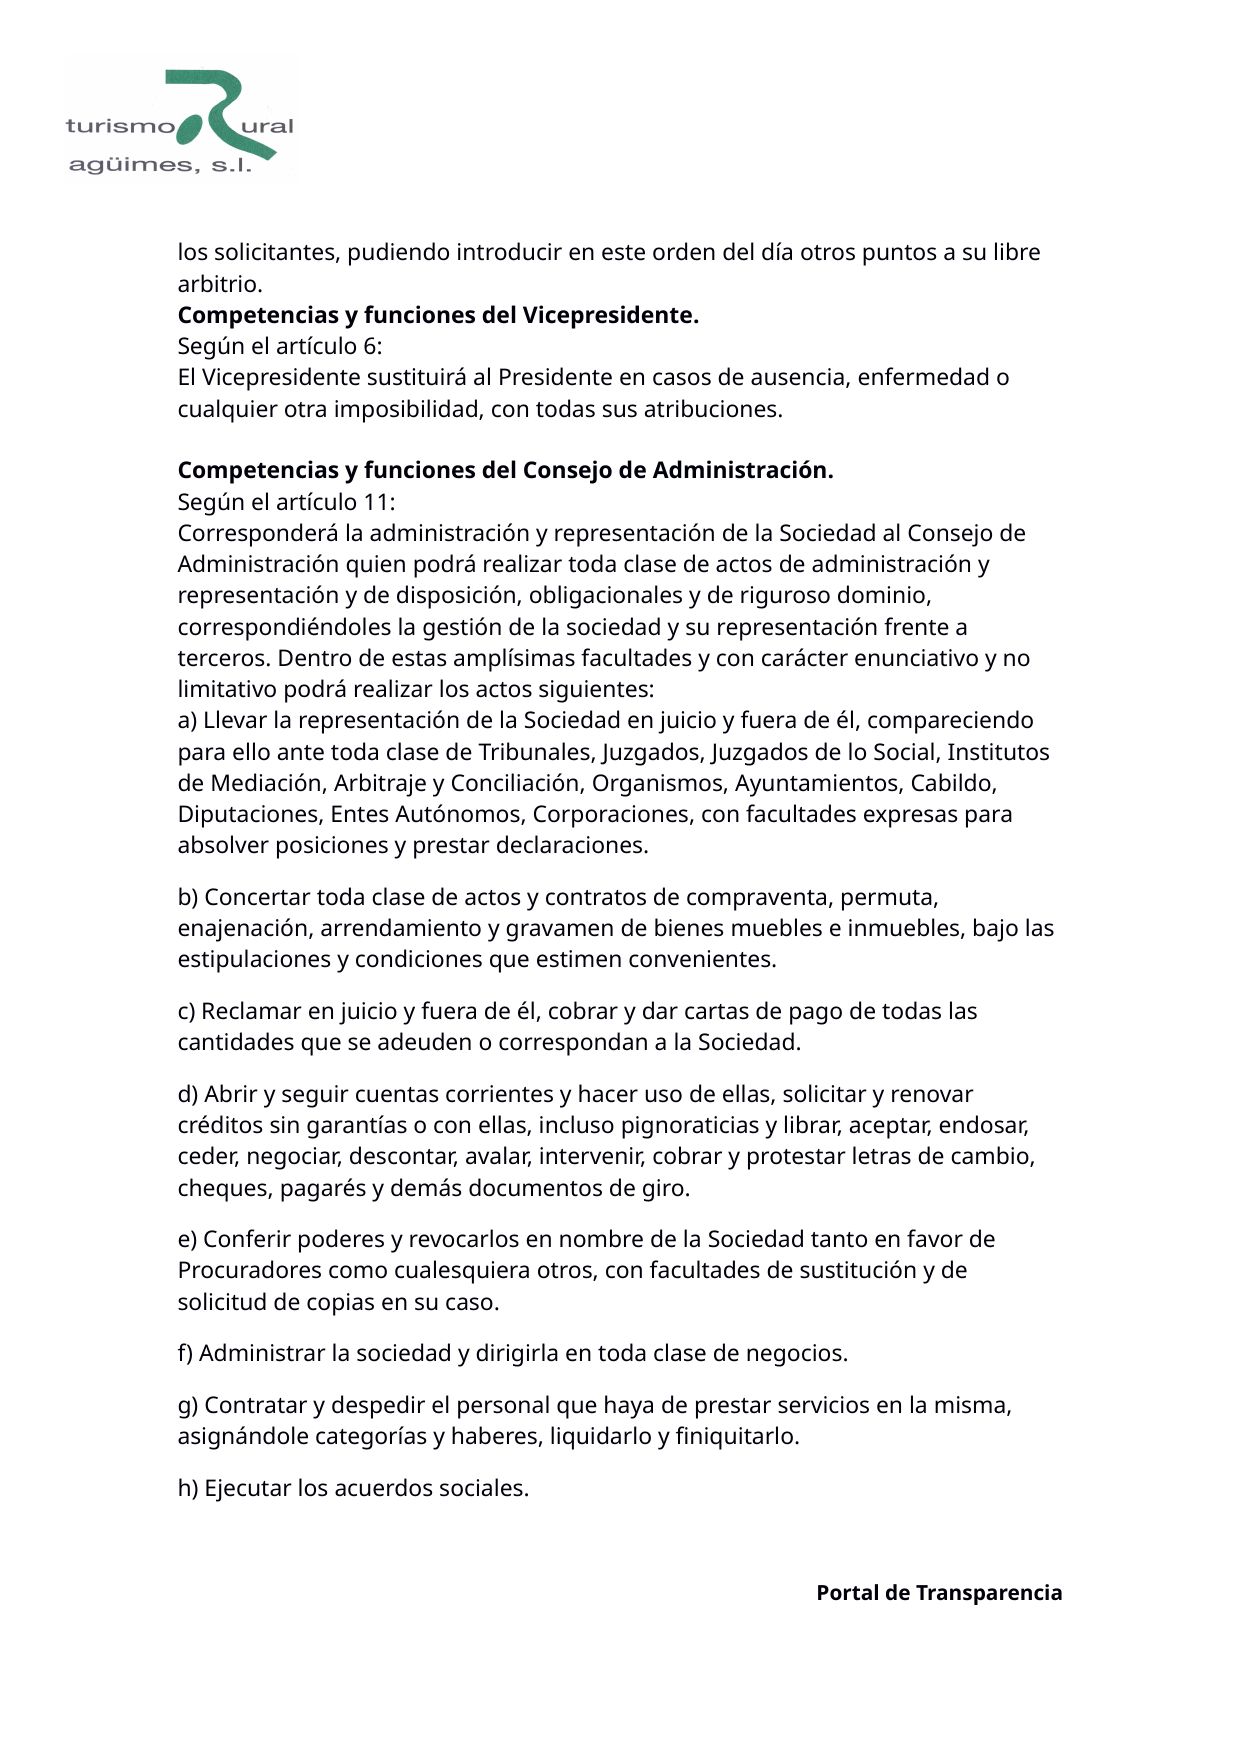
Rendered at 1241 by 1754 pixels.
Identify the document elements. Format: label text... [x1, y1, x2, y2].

text los solicitantes, pudiendo introducir en este orden del día otros puntos a su libre arbitrio. [177, 236, 1063, 299]
text Según el artículo 6: [177, 330, 1063, 361]
text c) Reclamar en juicio y fuera de él, cobrar y dar cartas de pago de todas las cantidades que se adeuden o correspondan a la Sociedad. [177, 995, 1063, 1057]
text f) Administrar la sociedad y dirigirla en toda clase de negocios. [177, 1337, 1063, 1368]
text a) Llevar la representación de la Sociedad en juicio y fuera de él, compareciendo para ello ante toda clase de Tribunales, Juzgados, Juzgados de lo Social, Institutos de Mediación, Arbitraje y Conciliación, Organismos, Ayuntamientos, Cabildo, Diputaciones, Entes Autónomos, Corporaciones, con facultades expresas para absolver posiciones y prestar declaraciones. [177, 704, 1063, 861]
text Corresponderá la administración y representación de la Sociedad al Consejo de Administración quien podrá realizar toda clase de actos de administración y representación y de disposición, obligacionales y de riguroso dominio, correspondiéndoles la gestión de la sociedad y su representación frente a terceros. Dentro de estas amplísimas facultades y con carácter enunciativo y no limitativo podrá realizar los actos siguientes: [177, 517, 1063, 704]
text g) Contratar y despedir el personal que haya de prestar servicios en la misma, asignándole categorías y haberes, liquidarlo y finiquitarlo. [177, 1389, 1063, 1451]
text d) Abrir y seguir cuentas corrientes y hacer uso de ellas, solicitar y renovar créditos sin garantías o con ellas, incluso pignoraticias y librar, aceptar, endosar, ceder, negociar, descontar, avalar, intervenir, cobrar y protestar letras de cambio, cheques, pagarés y demás documentos de giro. [177, 1078, 1063, 1203]
text b) Concertar toda clase de actos y contratos de compraventa, permuta, enajenación, arrendamiento y gravamen de bienes muebles e inmuebles, bajo las estipulaciones y condiciones que estimen convenientes. [177, 881, 1063, 974]
picture [64, 54, 299, 184]
text Competencias y funciones del Consejo de Administración. [177, 454, 1063, 486]
text El Vicepresidente sustituirá al Presidente en casos de ausencia, enfermedad o cualquier otra imposibilidad, con todas sus atribuciones. [177, 361, 1063, 424]
text h) Ejecutar los acuerdos sociales. [177, 1471, 1063, 1503]
text e) Conferir poderes y revocarlos en nombre de la Sociedad tanto en favor de Procuradores como cualesquiera otros, con facultades de sustitución y de solicitud de copias en su caso. [177, 1223, 1063, 1317]
text Competencias y funciones del Vicepresidente. [177, 299, 1063, 330]
text Según el artículo 11: [177, 486, 1063, 517]
